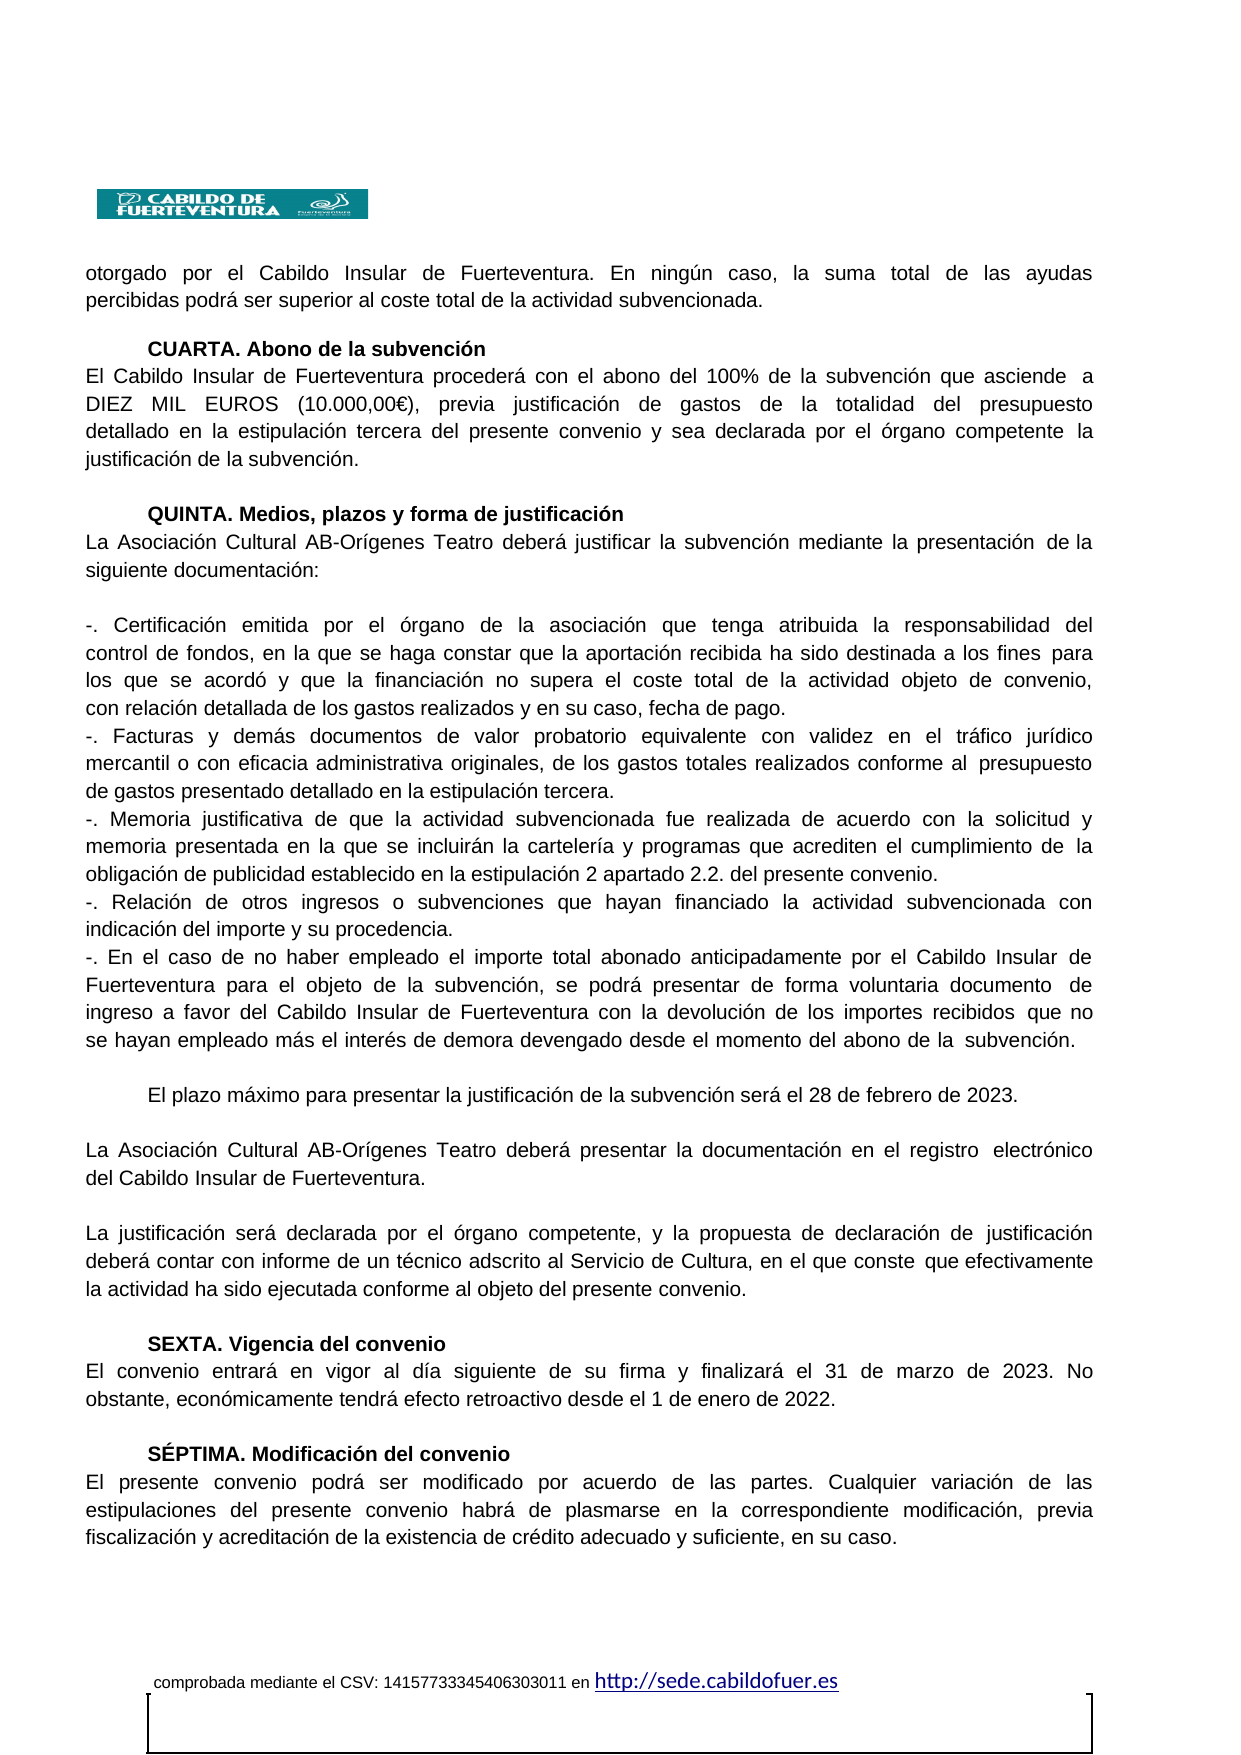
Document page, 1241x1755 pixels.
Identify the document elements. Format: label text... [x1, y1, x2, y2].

text -. Memoria justificativa de que la actividad subvencionada fue realizada de acuerdo con la solicitud y memoria presentada en la que se incluirán la cartelería y programas que acrediten el cumplimiento de la obligación de publicidad establecido en la estipulación 2 apartado 2.2. del presente convenio. [85, 806, 1093, 886]
text La justificación será declarada por el órgano competente, y la propuesta de declaración de justificación deberá contar con informe de un técnico adscrito al Servicio de Cultura, en el que conste que efectivamente la actividad ha sido ejecutada conforme al objeto del presente convenio. [85, 1221, 1093, 1301]
text La Asociación Cultural AB-Orígenes Teatro deberá justificar la subvención mediante la presentación de la siguiente documentación: [85, 530, 1093, 581]
text El convenio entrará en vigor al día siguiente de su firma y finalizará el 31 de marzo de 2023. No obstante, económicamente tendrá efecto retroactivo desde el 1 de enero de 2022. [85, 1359, 1093, 1411]
picture [97, 189, 369, 219]
subtitle SÉPTIMA. Modificación del convenio [147, 1442, 1107, 1466]
text El Cabildo Insular de Fuerteventura procederá con el abono del 100% de la subvención que asciende a DIEZ MIL EUROS (10.000,00€), previa justificación de gastos de la totalidad del presupuesto detallado en la estipulación tercera del presente convenio y sea declarada por el órgano competente la justificación de la subvención. [85, 364, 1093, 471]
text El plazo máximo para presentar la justificación de la subvención será el 28 de febrero de 2023. [147, 1083, 1107, 1107]
text otorgado por el Cabildo Insular de Fuerteventura. En ningún caso, la suma total de las ayudas percibidas podrá ser superior al coste total de la actividad subvencionada. [85, 260, 1093, 312]
subtitle QUINTA. Medios, plazos y forma de justificación [147, 502, 1107, 526]
text -. Relación de otros ingresos o subvenciones que hayan financiado la actividad subvencionada con indicación del importe y su procedencia. [85, 889, 1093, 941]
text El presente convenio podrá ser modificado por acuerdo de las partes. Cualquier variación de las estipulaciones del presente convenio habrá de plasmarse en la correspondiente modificación, previa fiscalización y acreditación de la existencia de crédito adecuado y suficiente, en su caso. [85, 1470, 1093, 1549]
subtitle CUARTA. Abono de la subvención [147, 336, 1107, 360]
text -. En el caso de no haber empleado el importe total abonado anticipadamente por el Cabildo Insular de Fuerteventura para el objeto de la subvención, se podrá presentar de forma voluntaria documento de ingreso a favor del Cabildo Insular de Fuerteventura con la devolución de los importes recibidos que no se hayan empleado más el interés de demora devengado desde el momento del abono de la subvención. [85, 945, 1093, 1052]
subtitle SEXTA. Vigencia del convenio [147, 1332, 1107, 1356]
text La Asociación Cultural AB-Orígenes Teatro deberá presentar la documentación en el registro electrónico del Cabildo Insular de Fuerteventura. [85, 1138, 1093, 1190]
text -. Certificación emitida por el órgano de la asociación que tenga atribuida la responsabilidad del control de fondos, en la que se haga constar que la aportación recibida ha sido destinada a los fines para los que se acordó y que la financiación no supera el coste total de la actividad objeto de convenio, con relación detallada de los gastos realizados y en su caso, fecha de pago. [85, 613, 1093, 720]
text -. Facturas y demás documentos de valor probatorio equivalente con validez en el tráfico jurídico mercantil o con eficacia administrativa originales, de los gastos totales realizados conforme al presupuesto de gastos presentado detallado en la estipulación tercera. [85, 723, 1093, 803]
